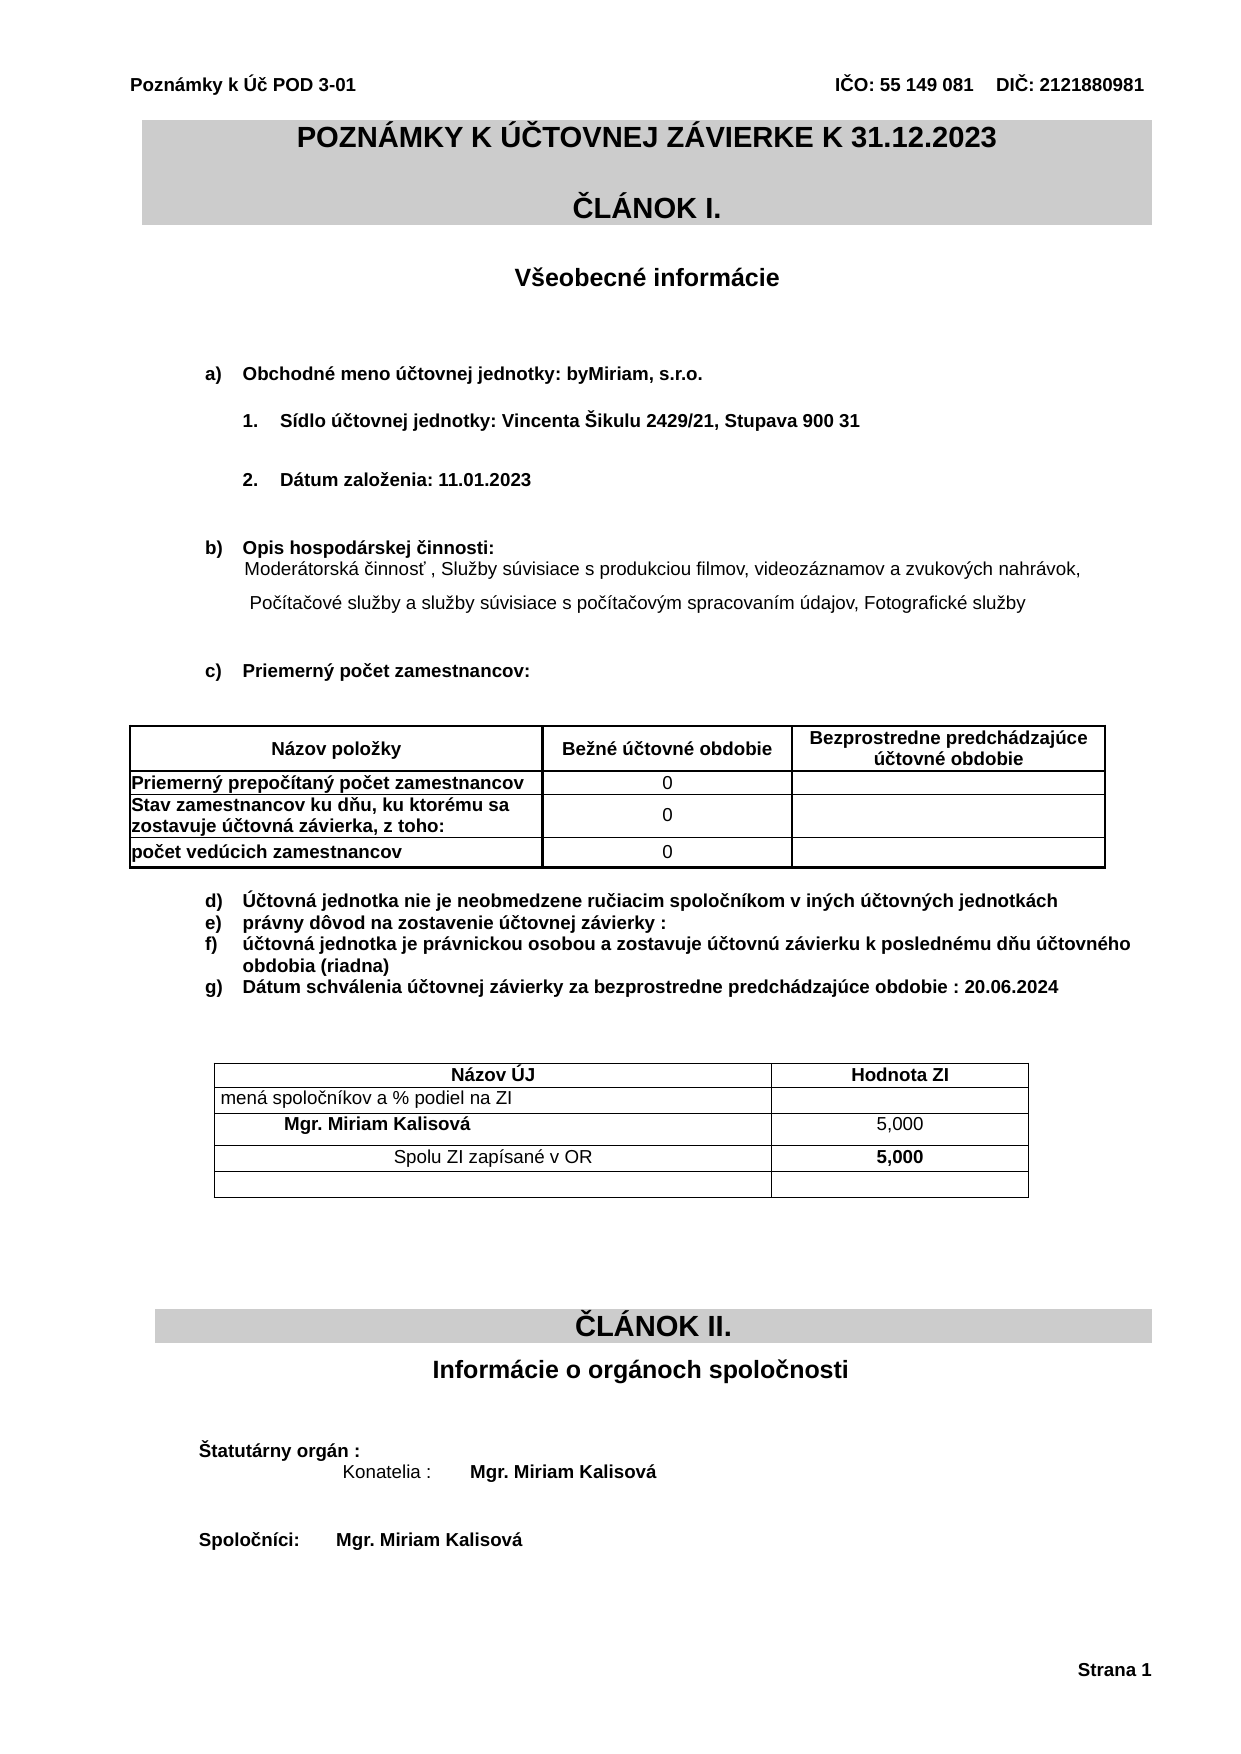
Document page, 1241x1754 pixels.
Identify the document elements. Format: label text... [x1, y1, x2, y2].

subtitle Štatutárny orgán : [199, 1439, 1152, 1461]
table_cell [215, 1172, 771, 1197]
subtitle ČLÁNOK II. [155, 1309, 1152, 1343]
table_header Hodnota ZI [772, 1064, 1028, 1087]
table_cell mená spoločníkov a % podiel na ZI [215, 1088, 771, 1112]
table_cell 5 000 [772, 1146, 1028, 1171]
text Konatelia : Mgr. Miriam Kalisová [130, 1461, 1152, 1482]
table_cell 0 [544, 795, 791, 837]
table_cell [772, 1172, 1028, 1197]
subtitle Dátum založenia: 11.01.2023 [242, 468, 1152, 490]
table_cell Mgr. Miriam Kalisová [215, 1114, 771, 1145]
subtitle POZNÁMKY K ÚČTOVNEJ ZÁVIERKE K 31.12.2023 [142, 120, 1152, 154]
subtitle Spoločníci: Mgr. Miriam Kalisová [199, 1529, 1152, 1550]
text Moderátorská činnosť , Služby súvisiace s produkciou filmov, videozáznamov a zvukových nahrávok, [130, 558, 1152, 579]
table_header Názov ÚJ [215, 1064, 771, 1087]
subtitle Dátum schválenia účtovnej závierky za bezprostredne predchádzajúce obdobie : 20.06.2024 [205, 976, 1152, 998]
table_cell 0 [544, 772, 791, 793]
table_header Bežné účtovné obdobie [544, 727, 791, 770]
subtitle právny dôvod na zostavenie účtovnej závierky : [205, 912, 1152, 933]
subtitle Sídlo účtovnej jednotky: Vincenta Šikulu 2429/21, Stupava 900 31 [242, 409, 1152, 431]
subtitle ČLÁNOK I. [142, 191, 1152, 225]
text Všeobecné informácie [142, 262, 1152, 291]
table_cell Stav zamestnancov ku dňu, ku ktorému sa zostavuje účtovná závierka, z toho: [131, 795, 541, 837]
subtitle Opis hospodárskej činnosti: [205, 536, 1152, 558]
subtitle Priemerný počet zamestnancov: [205, 660, 1152, 681]
subtitle Obchodné meno účtovnej jednotky: byMiriam, s.r.o. [205, 363, 1152, 384]
table_cell Spolu ZI zapísané v OR [215, 1146, 771, 1171]
subtitle účtovná jednotka je právnickou osobou a zostavuje účtovnú závierku k poslednému dňu účtovného obdobia (riadna) [205, 933, 1152, 976]
table_cell [772, 1088, 1028, 1112]
table_cell [793, 795, 1104, 837]
table_cell [793, 838, 1104, 866]
table_header Názov položky [131, 727, 541, 770]
text Počítačové služby a služby súvisiace s počítačovým spracovaním údajov, Fotografické služby [130, 592, 1152, 613]
table_cell 5 000 [772, 1114, 1028, 1145]
table_cell Priemerný prepočítaný počet zamestnancov [131, 772, 541, 793]
table_cell počet vedúcich zamestnancov [131, 838, 541, 866]
text Informácie o orgánoch spoločnosti [130, 1355, 1152, 1384]
subtitle Účtovná jednotka nie je neobmedzene ručiacim spoločníkom v iných účtovných jednotkách [205, 890, 1152, 912]
table_cell [793, 772, 1104, 793]
table_cell 0 [544, 838, 791, 866]
table_header Bezprostredne predchádzajúce účtovné obdobie [793, 727, 1104, 770]
